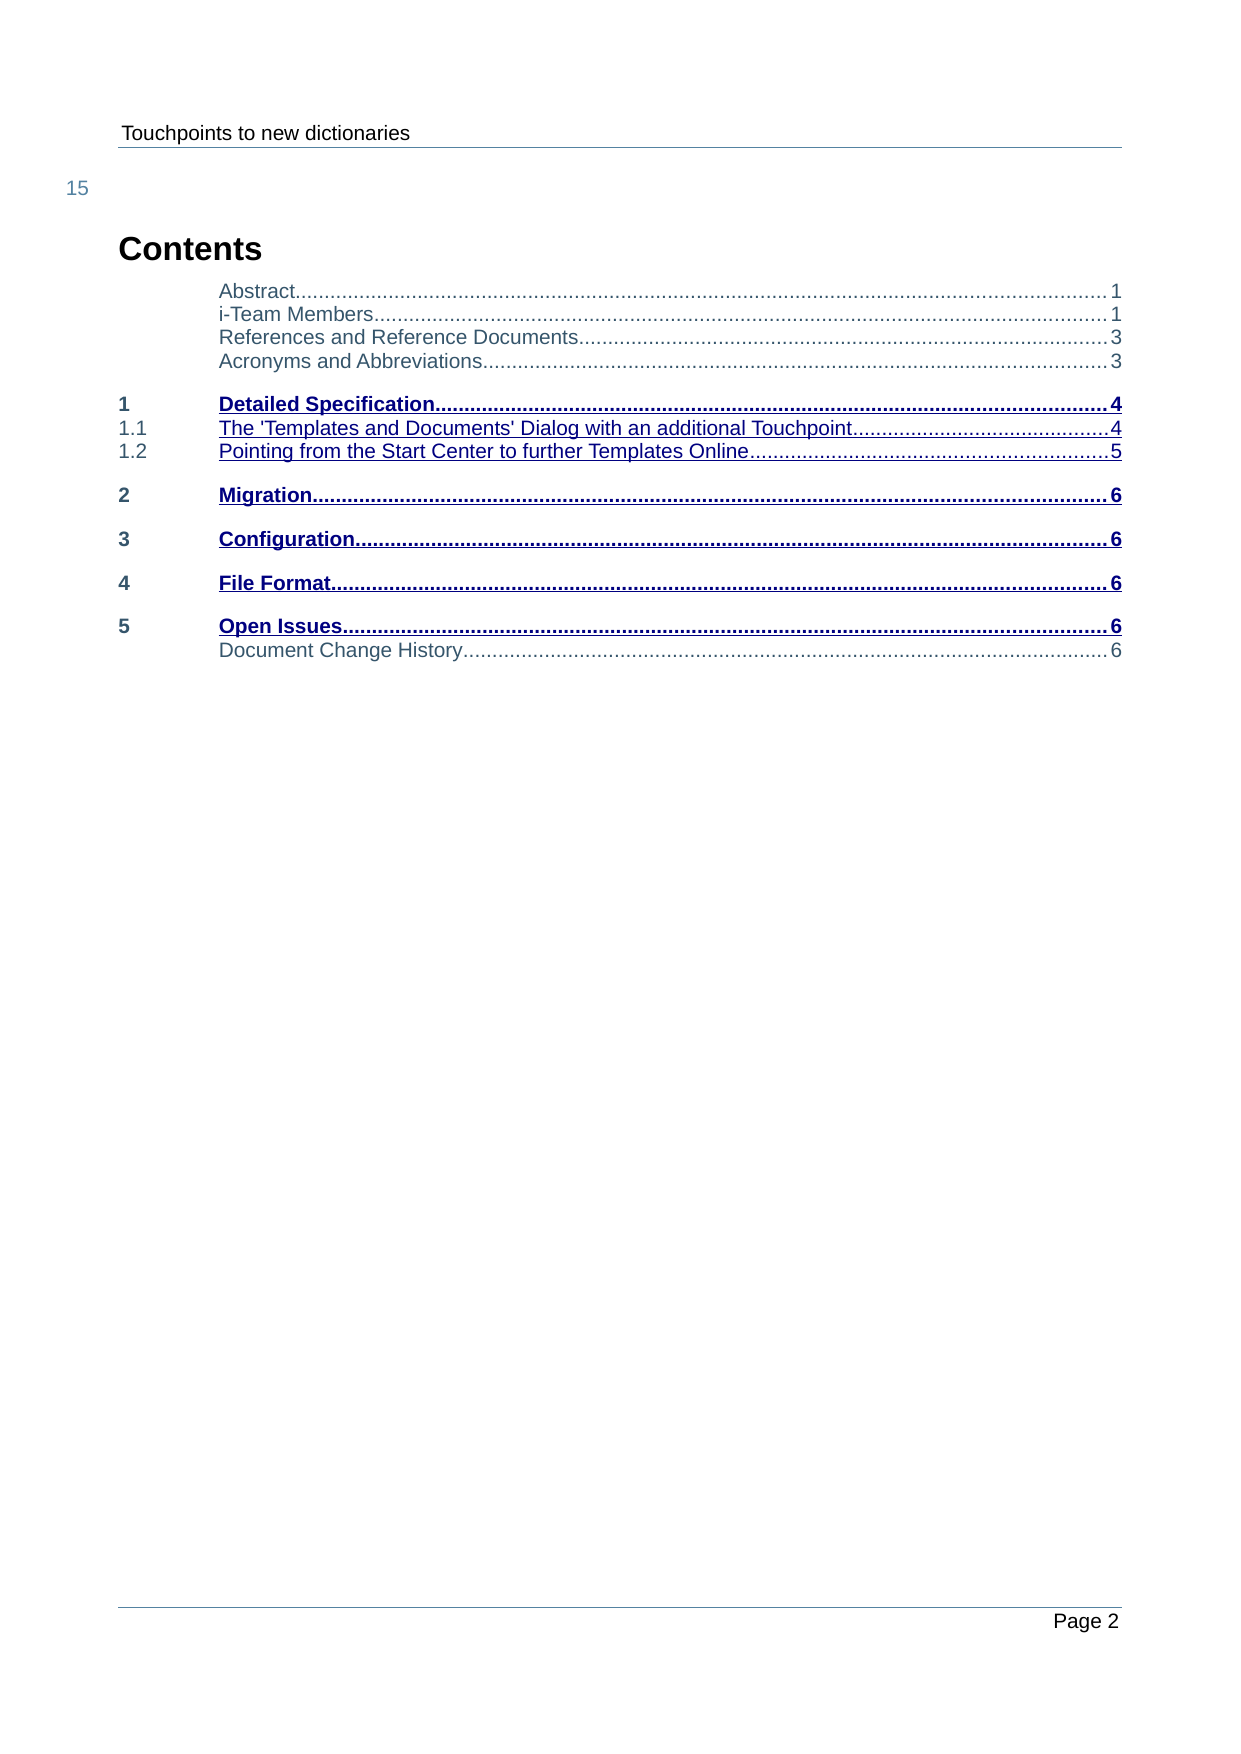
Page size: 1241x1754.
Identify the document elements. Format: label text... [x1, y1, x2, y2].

text Abstract 1 [118, 279, 1122, 303]
text 1 Detailed Specification 4 [118, 393, 1122, 416]
text 1.1 The 'Templates and Documents' Dialog with an additional Touchpoint 4 [118, 416, 1122, 439]
text 2 Migration 6 [118, 483, 1122, 507]
text 4 File Format 6 [118, 571, 1122, 594]
text References and Reference Documents 3 [118, 326, 1122, 349]
text Acronyms and Abbreviations 3 [118, 349, 1122, 372]
text 5 Open Issues 6 [118, 615, 1122, 638]
text Document Change History 6 [118, 638, 1122, 661]
text 3 Configuration 6 [118, 527, 1122, 550]
text 1.2 Pointing from the Start Center to further Templates Online 5 [118, 439, 1122, 463]
subtitle Contents [118, 230, 1122, 267]
text i-Team Members 1 [118, 303, 1122, 326]
